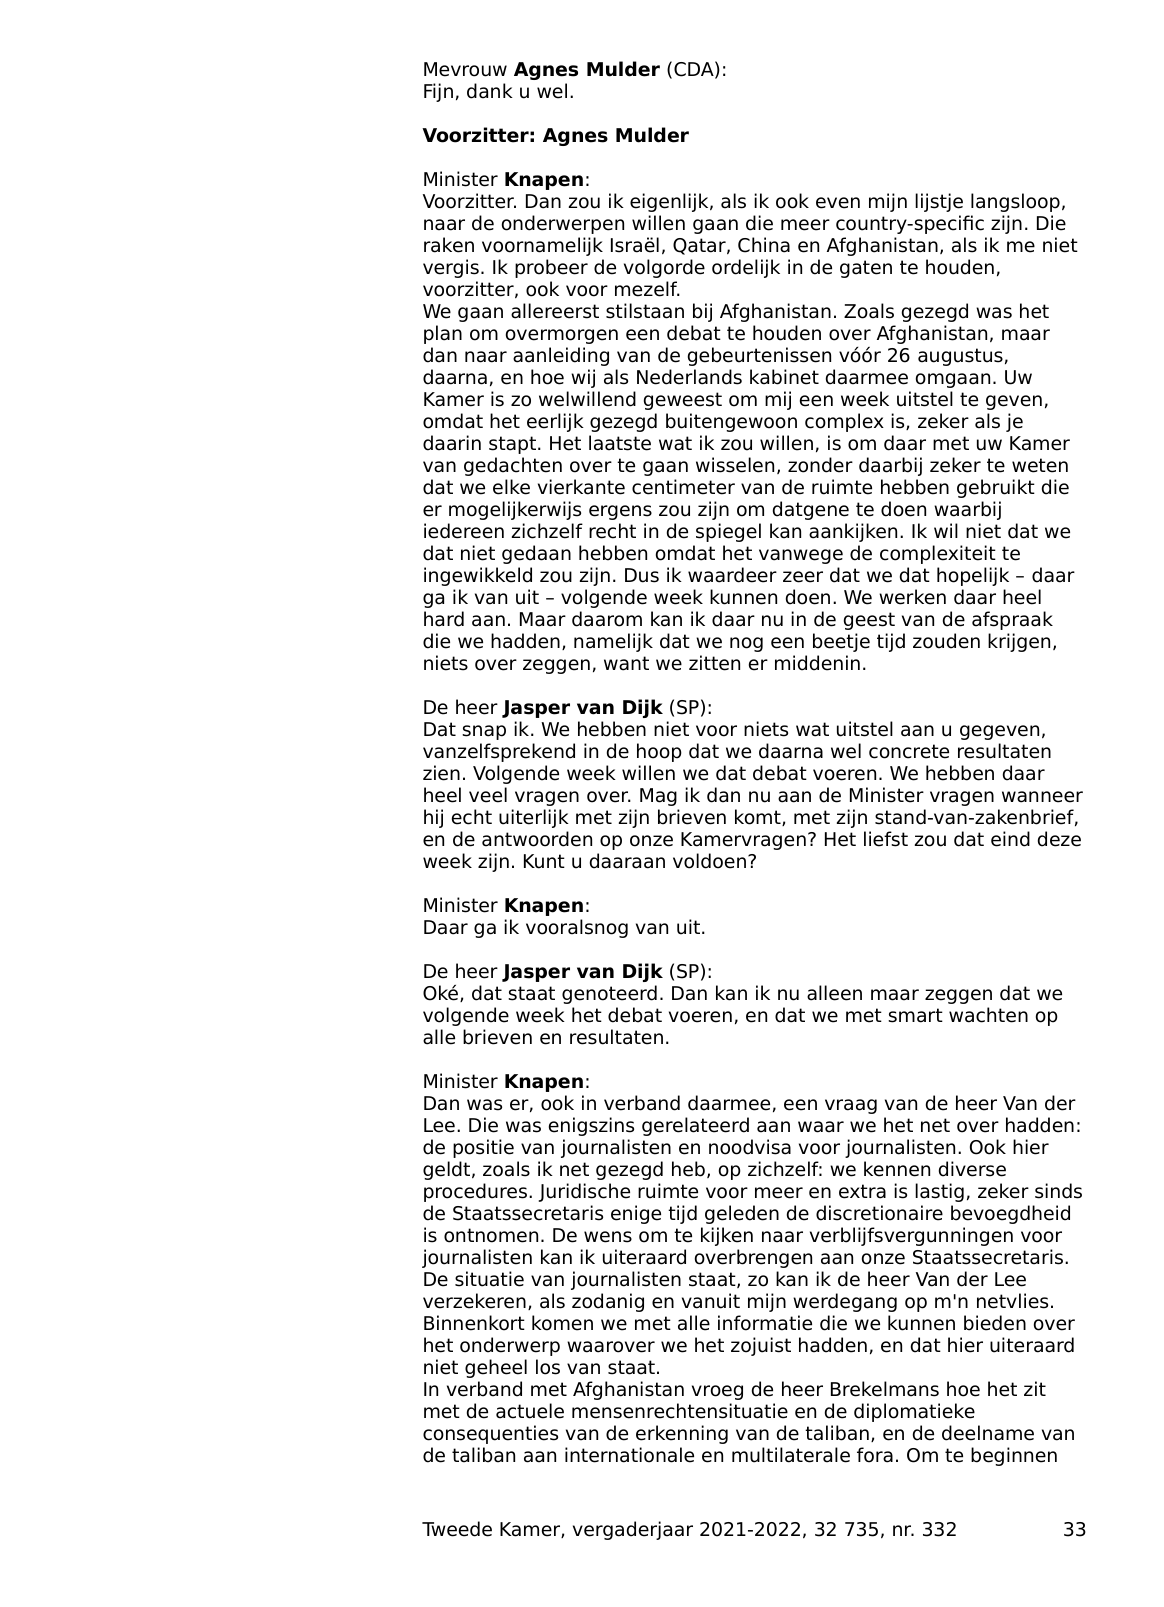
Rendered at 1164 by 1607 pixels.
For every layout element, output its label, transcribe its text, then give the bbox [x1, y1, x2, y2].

text Daar ga ik vooralsnog van uit. [422, 917, 1087, 939]
text Minister Knapen: [422, 895, 1087, 917]
text Minister Knapen: [422, 1071, 1087, 1093]
text Oké, dat staat genoteerd. Dan kan ik nu alleen maar zeggen dat we volgende week het debat voeren, en dat we met smart wachten op alle brieven en resultaten. [422, 983, 1087, 1049]
text We gaan allereerst stilstaan bij Afghanistan. Zoals gezegd was het plan om overmorgen een debat te houden over Afghanistan, maar dan naar aanleiding van de gebeurtenissen vóór 26 augustus, daarna, en hoe wij als Nederlands kabinet daarmee omgaan. Uw Kamer is zo welwillend geweest om mij een week uitstel te geven, omdat het eerlijk gezegd buitengewoon complex is, zeker als je daarin stapt. Het laatste wat ik zou willen, is om daar met uw Kamer van gedachten over te gaan wisselen, zonder daarbij zeker te weten dat we elke vierkante centimeter van de ruimte hebben gebruikt die er mogelijkerwijs ergens zou zijn om datgene te doen waarbij iedereen zichzelf recht in de spiegel kan aankijken. Ik wil niet dat we dat niet gedaan hebben omdat het vanwege de complexiteit te ingewikkeld zou zijn. Dus ik waardeer zeer dat we dat hopelijk – daar ga ik van uit – volgende week kunnen doen. We werken daar heel hard aan. Maar daarom kan ik daar nu in de geest van de afspraak die we hadden, namelijk dat we nog een beetje tijd zouden krijgen, niets over zeggen, want we zitten er middenin. [422, 301, 1087, 675]
text Fijn, dank u wel. [422, 81, 1087, 103]
text Dat snap ik. We hebben niet voor niets wat uitstel aan u gegeven, vanzelfsprekend in de hoop dat we daarna wel concrete resultaten zien. Volgende week willen we dat debat voeren. We hebben daar heel veel vragen over. Mag ik dan nu aan de Minister vragen wanneer hij echt uiterlijk met zijn brieven komt, met zijn stand-van-zakenbrief, en de antwoorden op onze Kamervragen? Het liefst zou dat eind deze week zijn. Kunt u daaraan voldoen? [422, 719, 1087, 873]
text In verband met Afghanistan vroeg de heer Brekelmans hoe het zit met de actuele mensenrechtensituatie en de diplomatieke consequenties van de erkenning van de taliban, en de deelname van de taliban aan internationale en multilaterale fora. Om te beginnen [422, 1379, 1087, 1467]
text De heer Jasper van Dijk (SP): [422, 697, 1087, 719]
text De heer Jasper van Dijk (SP): [422, 961, 1087, 983]
text Minister Knapen: [422, 169, 1087, 191]
text Voorzitter. Dan zou ik eigenlijk, als ik ook even mijn lijstje langsloop, naar de onderwerpen willen gaan die meer country-specific zijn. Die raken voornamelijk Israël, Qatar, China en Afghanistan, als ik me niet vergis. Ik probeer de volgorde ordelijk in de gaten te houden, voorzitter, ook voor mezelf. [422, 191, 1087, 301]
subtitle Voorzitter: Agnes Mulder [422, 125, 1087, 147]
text Dan was er, ook in verband daarmee, een vraag van de heer Van der Lee. Die was enigszins gerelateerd aan waar we het net over hadden: de positie van journalisten en noodvisa voor journalisten. Ook hier geldt, zoals ik net gezegd heb, op zichzelf: we kennen diverse procedures. Juridische ruimte voor meer en extra is lastig, zeker sinds de Staatssecretaris enige tijd geleden de discretionaire bevoegdheid is ontnomen. De wens om te kijken naar verblijfsvergunningen voor journalisten kan ik uiteraard overbrengen aan onze Staatssecretaris. De situatie van journalisten staat, zo kan ik de heer Van der Lee verzekeren, als zodanig en vanuit mijn werdegang op m'n netvlies. Binnenkort komen we met alle informatie die we kunnen bieden over het onderwerp waarover we het zojuist hadden, en dat hier uiteraard niet geheel los van staat. [422, 1093, 1087, 1379]
text Mevrouw Agnes Mulder (CDA): [422, 59, 1087, 81]
